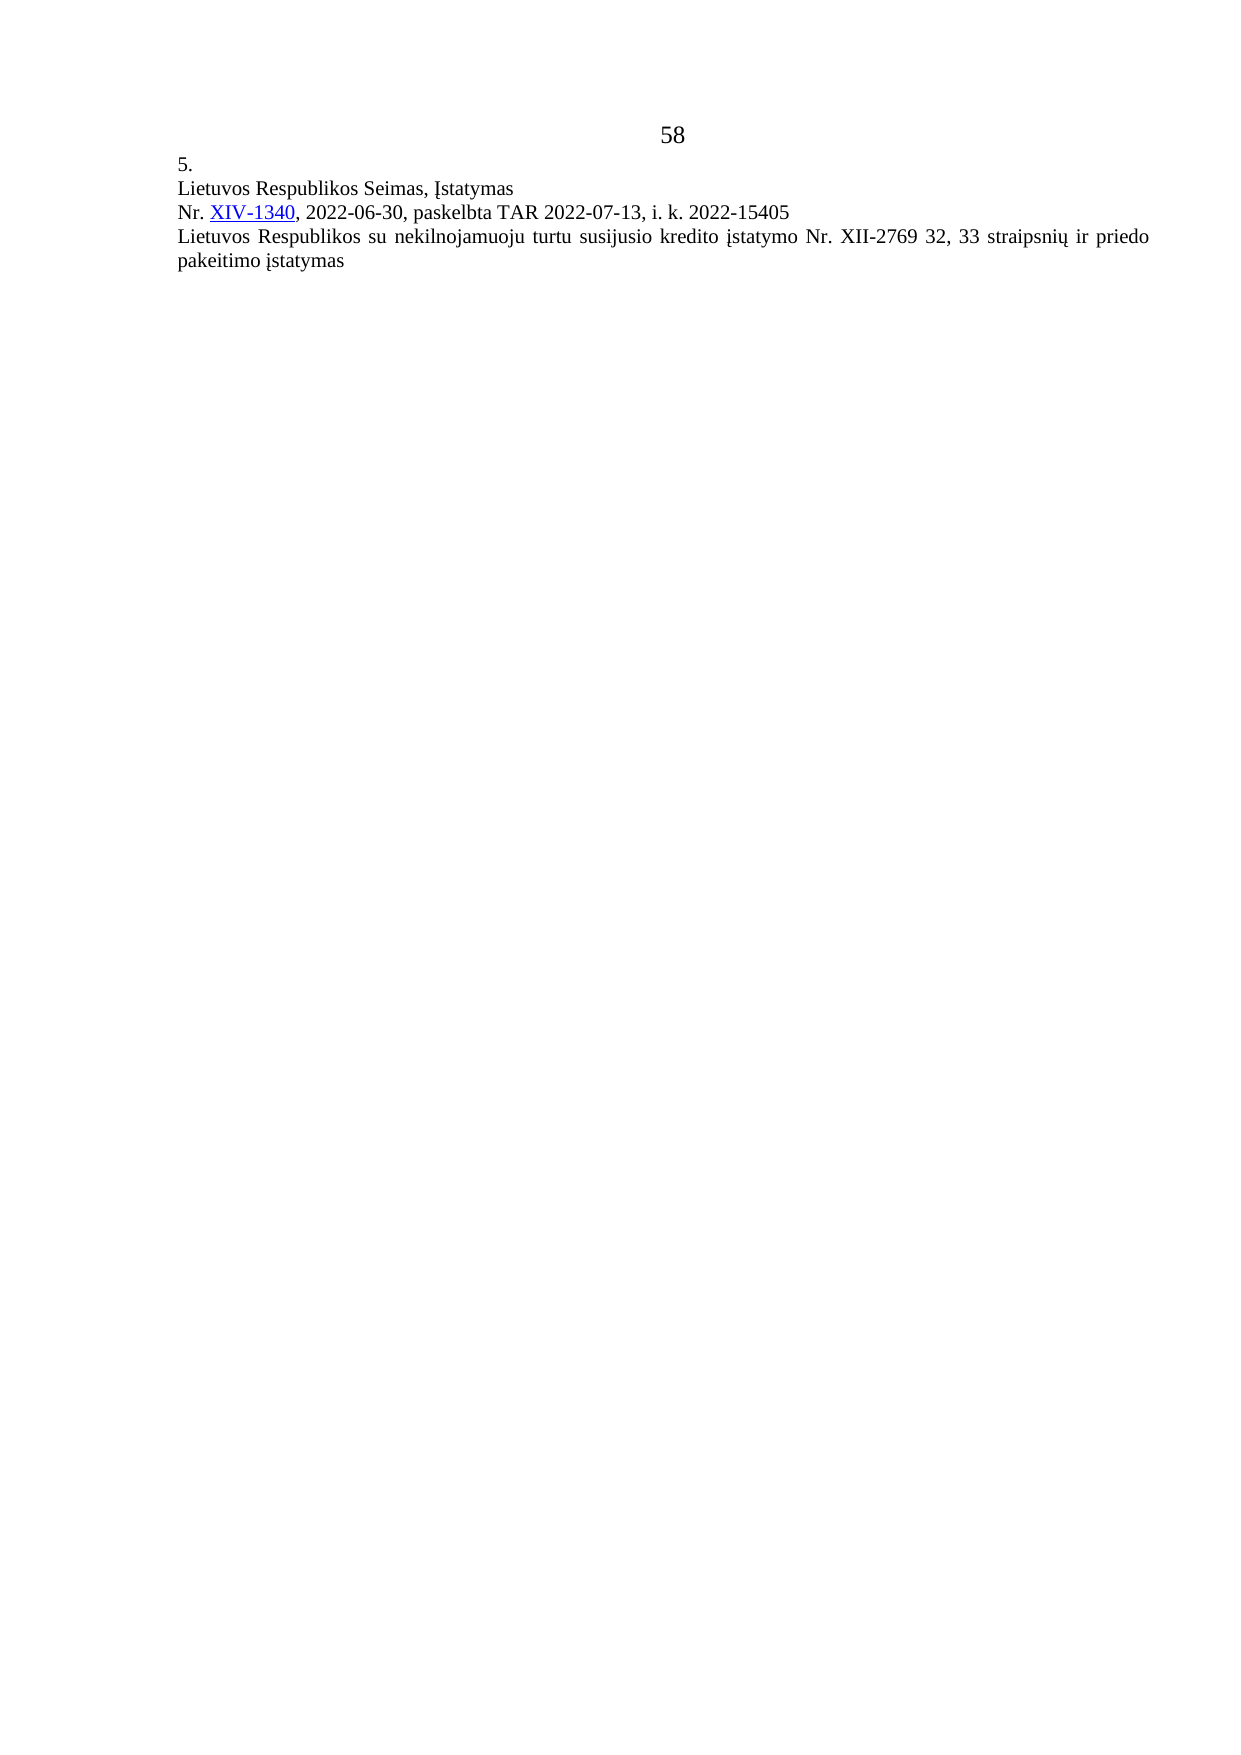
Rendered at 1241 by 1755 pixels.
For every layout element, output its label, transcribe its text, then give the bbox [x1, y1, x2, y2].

text Lietuvos Respublikos su nekilnojamuoju turtu susijusio kredito įstatymo Nr. XII-2769 32, 33 straipsnių ir priedo pakeitimo įstatymas [177, 224, 1152, 272]
text Lietuvos Respublikos Seimas, Įstatymas [177, 176, 1152, 200]
text Nr. XIV-1340, 2022-06-30, paskelbta TAR 2022-07-13, i. k. 2022-15405 [177, 200, 1152, 224]
text 5. [177, 152, 1152, 176]
